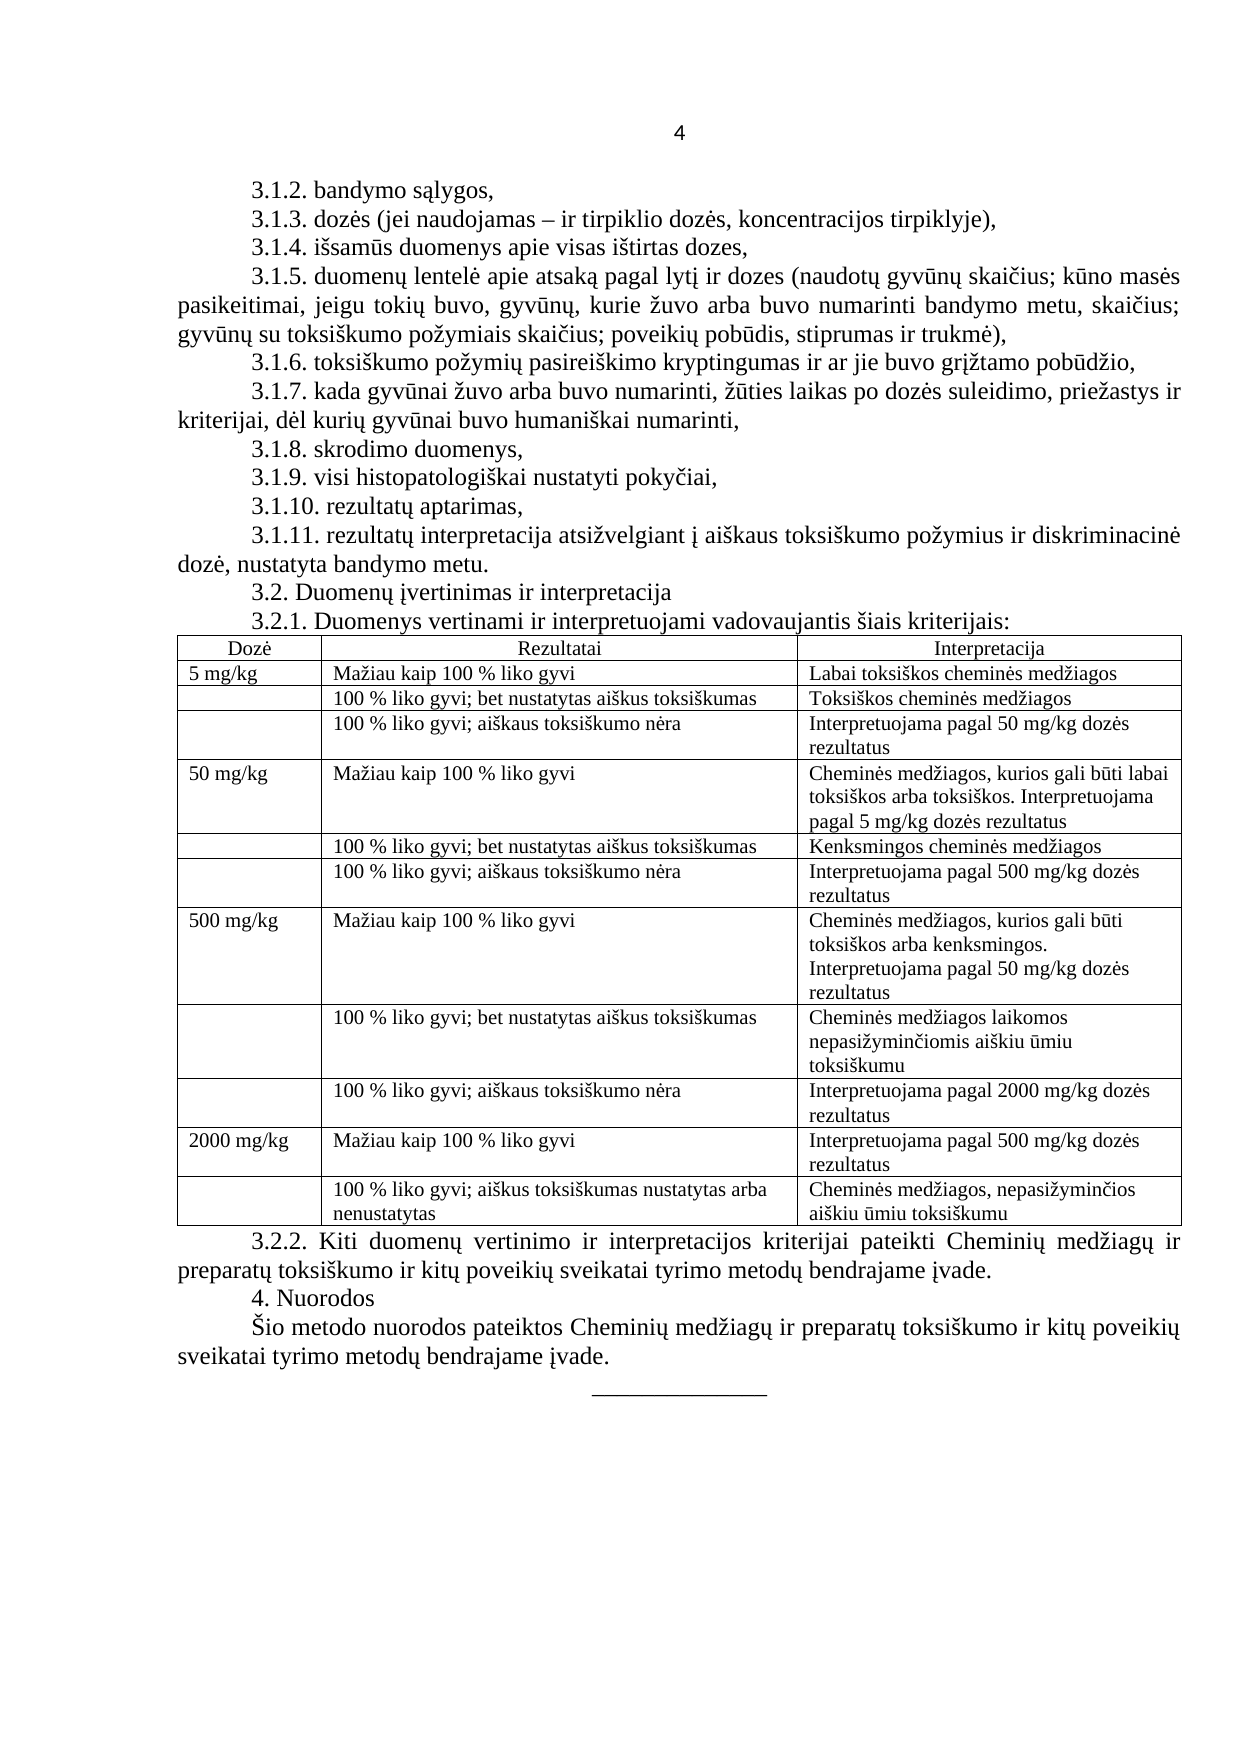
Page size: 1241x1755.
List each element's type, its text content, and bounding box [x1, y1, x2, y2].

text 3.1.2. bandymo sąlygos, [177, 175, 1181, 204]
table_cell 100 % liko gyvi; aiškaus toksiškumo nėra [322, 859, 797, 907]
text 3.1.4. išsamūs duomenys apie visas ištirtas dozes, [177, 232, 1181, 261]
text 3.1.9. visi histopatologiškai nustatyti pokyčiai, [177, 462, 1181, 491]
table_cell [178, 859, 321, 907]
table_cell [178, 1079, 321, 1127]
text 3.2.2. Kiti duomenų vertinimo ir interpretacijos kriterijai pateikti Cheminių medžiagų ir preparatų toksiškumo ir kitų poveikių sveikatai tyrimo metodų bendrajame įvade. [177, 1226, 1181, 1283]
table_header Interpretacija [798, 636, 1181, 660]
text 3.1.7. kada gyvūnai žuvo arba buvo numarinti, žūties laikas po dozės suleidimo, priežastys ir kriterijai, dėl kurių gyvūnai buvo humaniškai numarinti, [177, 376, 1181, 434]
table_cell 100 % liko gyvi; bet nustatytas aiškus toksiškumas [322, 1005, 797, 1077]
text Šio metodo nuorodos pateiktos Cheminių medžiagų ir preparatų toksiškumo ir kitų poveikių sveikatai tyrimo metodų bendrajame įvade. [177, 1312, 1181, 1370]
text 3.1.10. rezultatų aptarimas, [177, 491, 1181, 520]
table_cell 2000 mg/kg [178, 1128, 321, 1176]
text 3.1.11. rezultatų interpretacija atsižvelgiant į aiškaus toksiškumo požymius ir diskriminacinė dozė, nustatyta bandymo metu. [177, 520, 1181, 577]
text 3.2. Duomenų įvertinimas ir interpretacija [177, 577, 1181, 606]
table_cell 100 % liko gyvi; bet nustatytas aiškus toksiškumas [322, 686, 797, 710]
table_cell Cheminės medžiagos, nepasižyminčios aiškiu ūmiu toksiškumu [798, 1177, 1181, 1225]
text 3.2.1. Duomenys vertinami ir interpretuojami vadovaujantis šiais kriterijais: [177, 606, 1181, 635]
table_header Rezultatai [322, 636, 797, 660]
table_cell [178, 686, 321, 710]
table_cell Interpretuojama pagal 500 mg/kg dozės rezultatus [798, 859, 1181, 907]
table_cell Interpretuojama pagal 50 mg/kg dozės rezultatus [798, 711, 1181, 759]
table_cell 500 mg/kg [178, 908, 321, 1004]
table_cell 100 % liko gyvi; aiškaus toksiškumo nėra [322, 1079, 797, 1127]
table_cell Interpretuojama pagal 500 mg/kg dozės rezultatus [798, 1128, 1181, 1176]
text 3.1.5. duomenų lentelė apie atsaką pagal lytį ir dozes (naudotų gyvūnų skaičius; kūno masės pasikeitimai, jeigu tokių buvo, gyvūnų, kurie žuvo arba buvo numarinti bandymo metu, skaičius; gyvūnų su toksiškumo požymiais skaičius; poveikių pobūdis, stiprumas ir trukmė), [177, 261, 1181, 347]
table_cell 5 mg/kg [178, 661, 321, 685]
table_cell [178, 1177, 321, 1225]
text 3.1.3. dozės (jei naudojamas – ir tirpiklio dozės, koncentracijos tirpiklyje), [177, 204, 1181, 232]
table_cell Cheminės medžiagos laikomos nepasižyminčiomis aiškiu ūmiu toksiškumu [798, 1005, 1181, 1077]
table_cell Labai toksiškos cheminės medžiagos [798, 661, 1181, 685]
table_cell Mažiau kaip 100 % liko gyvi [322, 661, 797, 685]
table_cell 50 mg/kg [178, 760, 321, 833]
text 3.1.6. toksiškumo požymių pasireiškimo kryptingumas ir ar jie buvo grįžtamo pobūdžio, [177, 347, 1181, 376]
table_cell Cheminės medžiagos, kurios gali būti labai toksiškos arba toksiškos. Interpretuojama pagal 5 mg/kg dozės rezultatus [798, 760, 1181, 833]
table_cell Toksiškos cheminės medžiagos [798, 686, 1181, 710]
table_header Dozė [178, 636, 321, 660]
table_cell Mažiau kaip 100 % liko gyvi [322, 908, 797, 1004]
text 4. Nuorodos [177, 1283, 1181, 1312]
table_cell 100 % liko gyvi; bet nustatytas aiškus toksiškumas [322, 834, 797, 858]
table_cell Interpretuojama pagal 2000 mg/kg dozės rezultatus [798, 1079, 1181, 1127]
text ______________ [177, 1370, 1181, 1398]
table_cell Kenksmingos cheminės medžiagos [798, 834, 1181, 858]
table_cell 100 % liko gyvi; aiškus toksiškumas nustatytas arba nenustatytas [322, 1177, 797, 1225]
table_cell Mažiau kaip 100 % liko gyvi [322, 760, 797, 833]
table_cell [178, 834, 321, 858]
table_cell [178, 1005, 321, 1077]
text 3.1.8. skrodimo duomenys, [177, 434, 1181, 462]
table_cell 100 % liko gyvi; aiškaus toksiškumo nėra [322, 711, 797, 759]
table_cell Cheminės medžiagos, kurios gali būti toksiškos arba kenksmingos. Interpretuojama pagal 50 mg/kg dozės rezultatus [798, 908, 1181, 1004]
table_cell [178, 711, 321, 759]
table_cell Mažiau kaip 100 % liko gyvi [322, 1128, 797, 1176]
